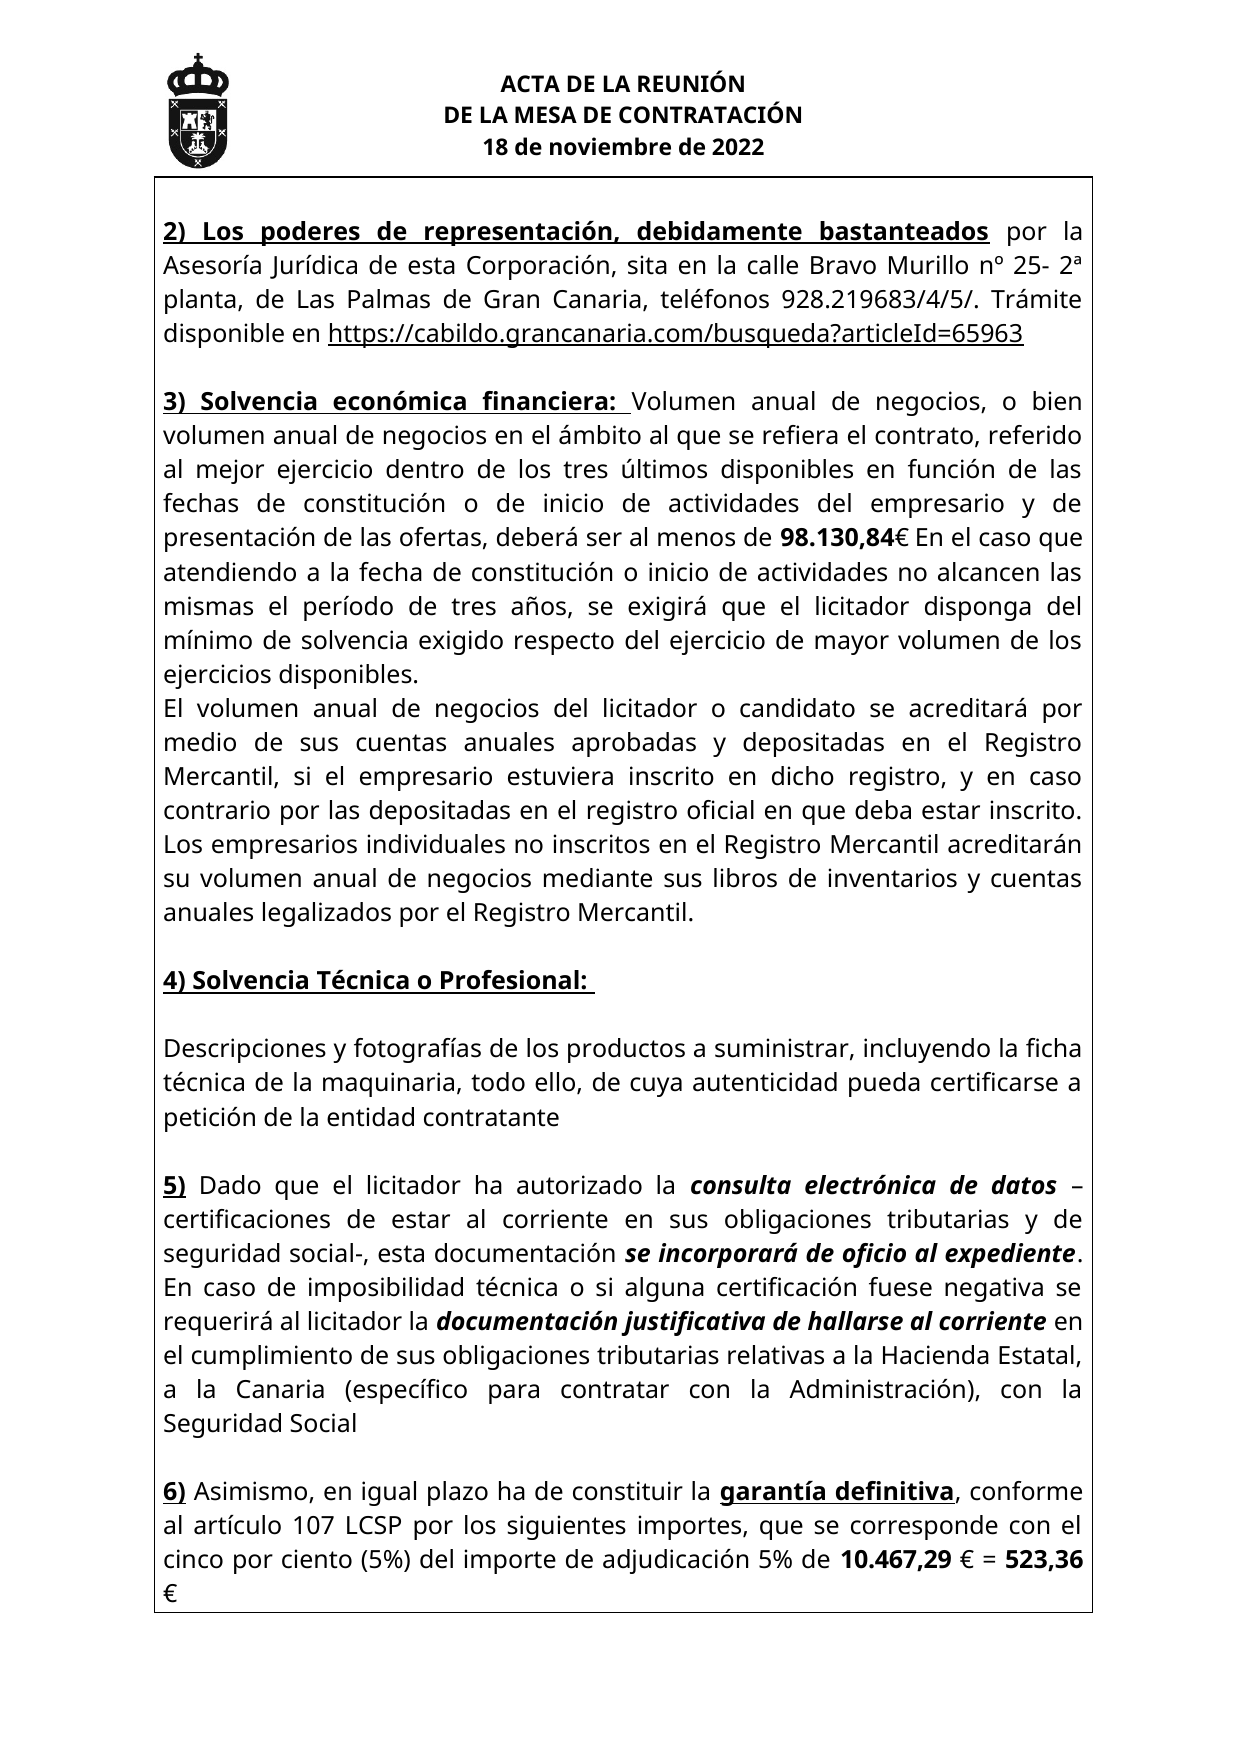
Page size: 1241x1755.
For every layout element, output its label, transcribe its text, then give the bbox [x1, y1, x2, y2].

text 4) Solvencia Técnica o Profesional: [155, 960, 1092, 997]
text 6) Asimismo, en igual plazo ha de constituir la garantía definitiva, conforme al artículo 107 LCSP por los siguientes importes, que se corresponde con el cinco por ciento (5%) del importe de adjudicación 5% de 10.467,29 € = 523,36 € [155, 1471, 1092, 1612]
text 5) Dado que el licitador ha autorizado la consulta electrónica de datos –certificaciones de estar al corriente en sus obligaciones tributarias y de seguridad social-, esta documentación se incorporará de oficio al expediente. En caso de imposibilidad técnica o si alguna certificación fuese negativa se requerirá al licitador la documentación justificativa de hallarse al corriente en el cumplimiento de sus obligaciones tributarias relativas a la Hacienda Estatal, a la Canaria (específico para contratar con la Administración), con la Seguridad Social [155, 1164, 1092, 1440]
text Descripciones y fotografías de los productos a suministrar, incluyendo la ficha técnica de la maquinaria, todo ello, de cuya autenticidad pueda certificarse a petición de la entidad contratante [155, 1028, 1092, 1133]
text 3) Solvencia económica financiera: Volumen anual de negocios, o bien volumen anual de negocios en el ámbito al que se refiera el contrato, referido al mejor ejercicio dentro de los tres últimos disponibles en función de las fechas de constitución o de inicio de actividades del empresario y de presentación de las ofertas, deberá ser al menos de 98.130,84€ En el caso que atendiendo a la fecha de constitución o inicio de actividades no alcancen las mismas el período de tres años, se exigirá que el licitador disponga del mínimo de solvencia exigido respecto del ejercicio de mayor volumen de los ejercicios disponibles. [155, 381, 1092, 687]
text 2) Los poderes de representación, debidamente bastanteados por la Asesoría Jurídica de esta Corporación, sita en la calle Bravo Murillo nº 25- 2ª planta, de Las Palmas de Gran Canaria, teléfonos 928.219683/4/5/. Trámite disponible en https://cabildo.grancanaria.com/busqueda?articleId=65963 [155, 210, 1092, 350]
text El volumen anual de negocios del licitador o candidato se acreditará por medio de sus cuentas anuales aprobadas y depositadas en el Registro Mercantil, si el empresario estuviera inscrito en dicho registro, y en caso contrario por las depositadas en el registro oficial en que deba estar inscrito. Los empresarios individuales no inscritos en el Registro Mercantil acreditarán su volumen anual de negocios mediante sus libros de inventarios y cuentas anuales legalizados por el Registro Mercantil. [155, 687, 1092, 929]
picture [164, 50, 231, 171]
